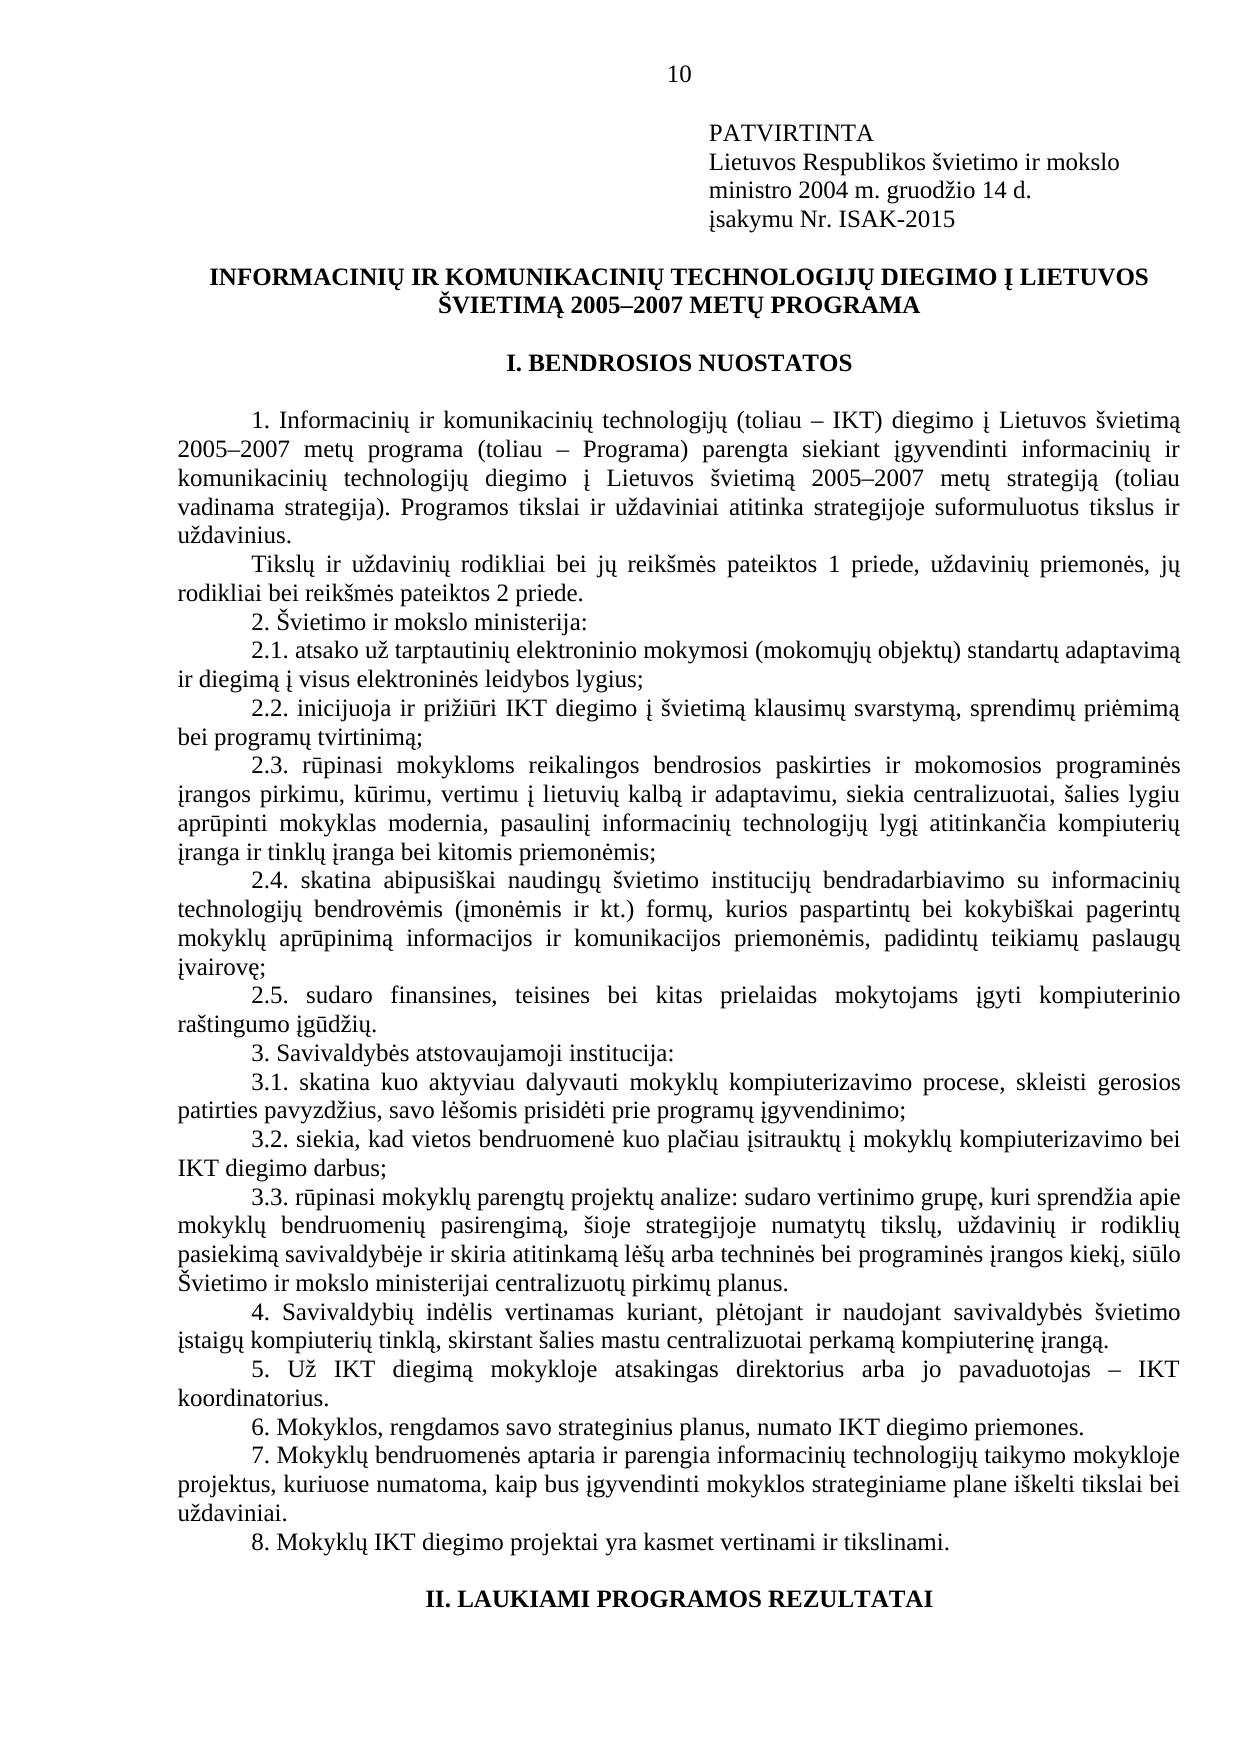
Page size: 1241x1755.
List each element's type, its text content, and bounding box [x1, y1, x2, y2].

text 2.4. skatina abipusiškai naudingų švietimo institucijų bendradarbiavimo su informacinių technologijų bendrovėmis (įmonėmis ir kt.) formų, kurios paspartintų bei kokybiškai pagerintų mokyklų aprūpinimą informacijos ir komunikacijos priemonėmis, padidintų teikiamų paslaugų įvairovę; [177, 866, 1181, 981]
text PATVIRTINTA [177, 118, 1181, 147]
text 2.3. rūpinasi mokykloms reikalingos bendrosios paskirties ir mokomosios programinės įrangos pirkimu, kūrimu, vertimu į lietuvių kalbą ir adaptavimu, siekia centralizuotai, šalies lygiu aprūpinti mokyklas modernia, pasaulinį informacinių technologijų lygį atitinkančia kompiuterių įranga ir tinklų įranga bei kitomis priemonėmis; [177, 751, 1181, 866]
text 1. Informacinių ir komunikacinių technologijų (toliau – IKT) diegimo į Lietuvos švietimą 2005–2007 metų programa (toliau – Programa) parengta siekiant įgyvendinti informacinių ir komunikacinių technologijų diegimo į Lietuvos švietimą 2005–2007 metų strategiją (toliau vadinama strategija). Programos tikslai ir uždaviniai atitinka strategijoje suformuluotus tikslus ir uždavinius. [177, 406, 1181, 549]
text 7. Mokyklų bendruomenės aptaria ir parengia informacinių technologijų taikymo mokykloje projektus, kuriuose numatoma, kaip bus įgyvendinti mokyklos strateginiame plane iškelti tikslai bei uždaviniai. [177, 1441, 1181, 1527]
text 2.1. atsako už tarptautinių elektroninio mokymosi (mokomųjų objektų) standartų adaptavimą ir diegimą į visus elektroninės leidybos lygius; [177, 636, 1181, 693]
text 3.2. siekia, kad vietos bendruomenė kuo plačiau įsitrauktų į mokyklų kompiuterizavimo bei IKT diegimo darbus; [177, 1124, 1181, 1182]
text Tikslų ir uždavinių rodikliai bei jų reikšmės pateiktos 1 priede, uždavinių priemonės, jų rodikliai bei reikšmės pateiktos 2 priede. [177, 549, 1181, 607]
text 2. Švietimo ir mokslo ministerija: [177, 607, 1181, 636]
text 5. Už IKT diegimą mokykloje atsakingas direktorius arba jo pavaduotojas – IKT koordinatorius. [177, 1354, 1181, 1412]
text II. LAUKIAMI PROGRAMOS REZULTATAI [177, 1584, 1181, 1613]
text 6. Mokyklos, rengdamos savo strateginius planus, numato IKT diegimo priemones. [177, 1412, 1181, 1441]
text Informacinių ir komunikacinių technologijų diegimo Į LIETUVOS švietimĄ 2005–2007 METŲ PROGRAMA [177, 262, 1181, 319]
text 2.2. inicijuoja ir prižiūri IKT diegimo į švietimą klausimų svarstymą, sprendimų priėmimą bei programų tvirtinimą; [177, 693, 1181, 751]
text Lietuvos Respublikos švietimo ir mokslo [177, 147, 1181, 176]
text 3.1. skatina kuo aktyviau dalyvauti mokyklų kompiuterizavimo procese, skleisti gerosios patirties pavyzdžius, savo lėšomis prisidėti prie programų įgyvendinimo; [177, 1067, 1181, 1124]
text įsakymu Nr. ISAK-2015 [177, 204, 1181, 233]
text 4. Savivaldybių indėlis vertinamas kuriant, plėtojant ir naudojant savivaldybės švietimo įstaigų kompiuterių tinklą, skirstant šalies mastu centralizuotai perkamą kompiuterinę įrangą. [177, 1297, 1181, 1354]
text I. BENDROSIOS NUOSTATOS [177, 348, 1181, 377]
text 3.3. rūpinasi mokyklų parengtų projektų analize: sudaro vertinimo grupę, kuri sprendžia apie mokyklų bendruomenių pasirengimą, šioje strategijoje numatytų tikslų, uždavinių ir rodiklių pasiekimą savivaldybėje ir skiria atitinkamą lėšų arba techninės bei programinės įrangos kiekį, siūlo Švietimo ir mokslo ministerijai centralizuotų pirkimų planus. [177, 1182, 1181, 1297]
text 8. Mokyklų IKT diegimo projektai yra kasmet vertinami ir tikslinami. [177, 1527, 1181, 1556]
text 3. Savivaldybės atstovaujamoji institucija: [177, 1038, 1181, 1067]
text ministro 2004 m. gruodžio 14 d. [177, 176, 1181, 204]
text 2.5. sudaro finansines, teisines bei kitas prielaidas mokytojams įgyti kompiuterinio raštingumo įgūdžių. [177, 981, 1181, 1038]
